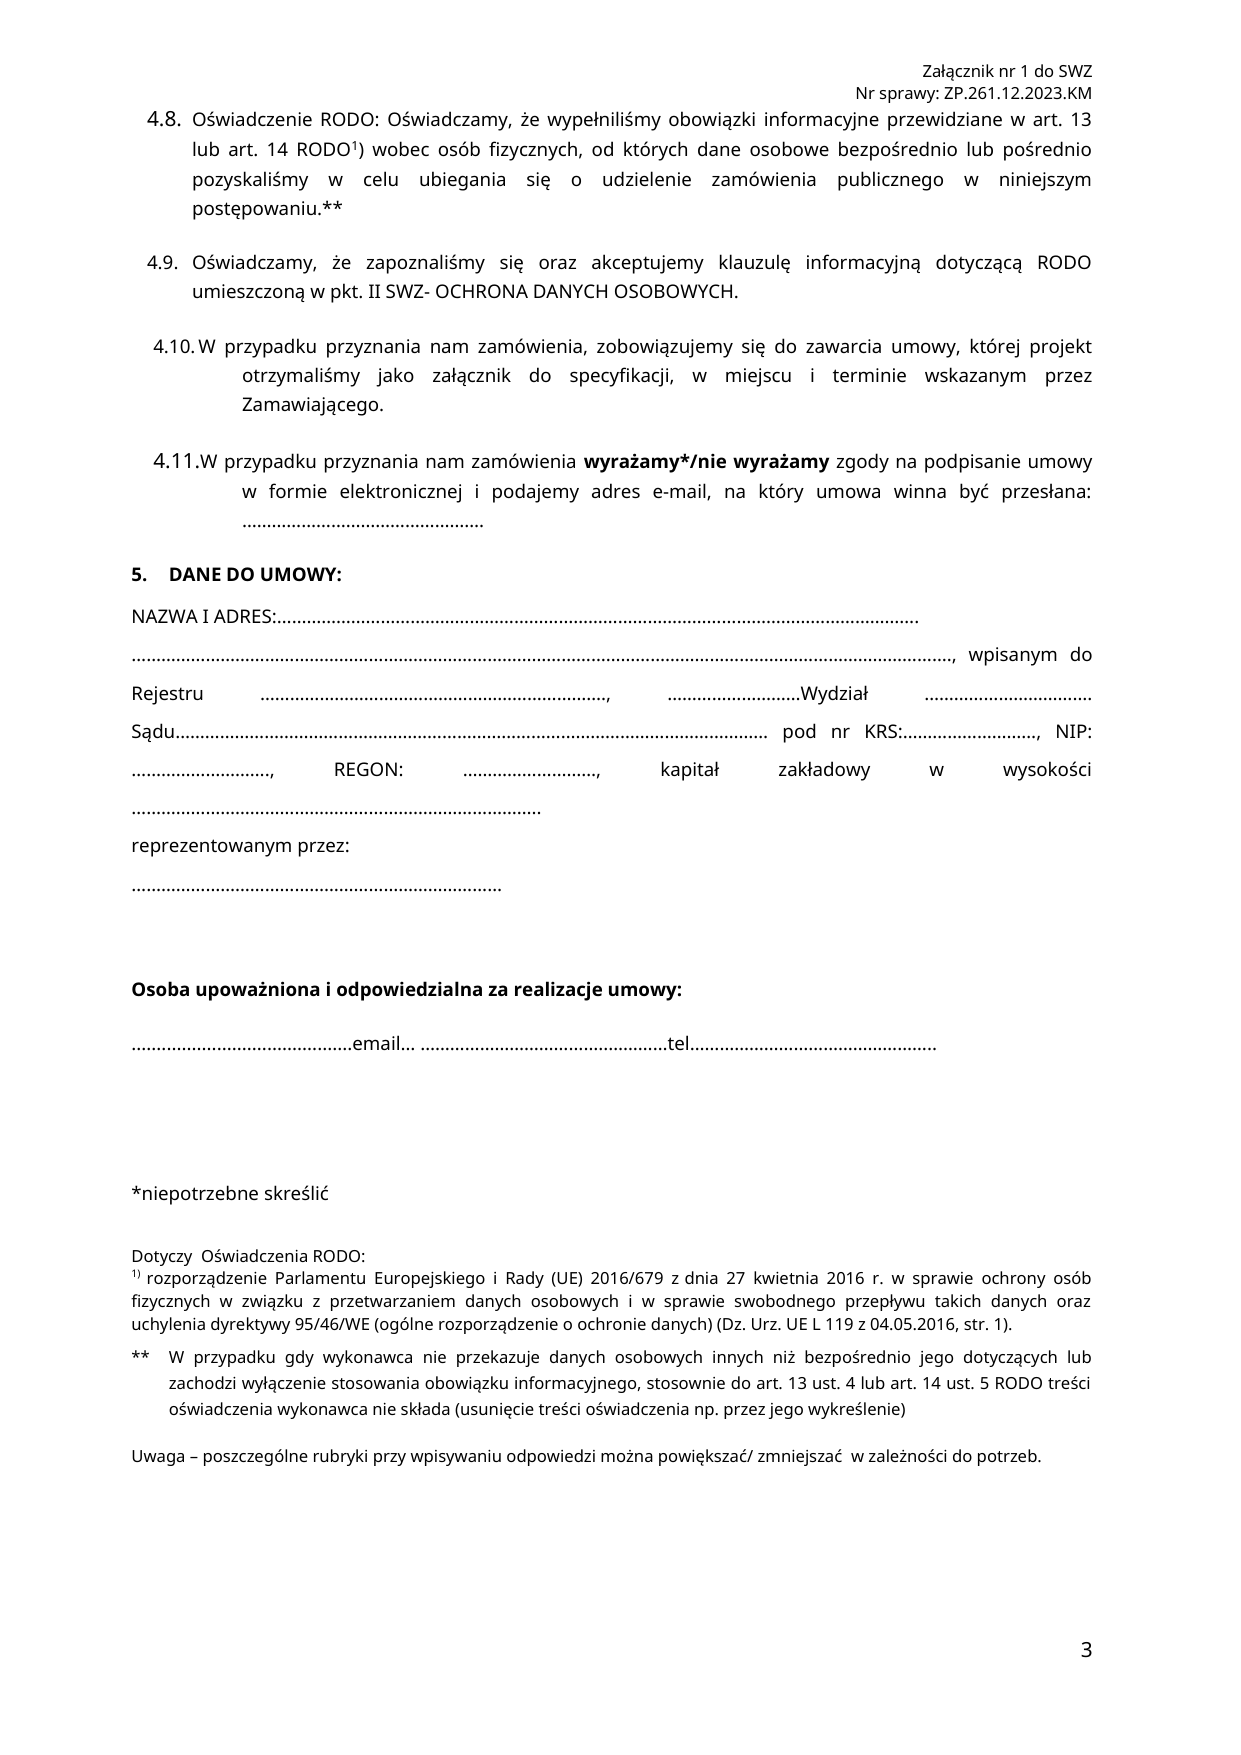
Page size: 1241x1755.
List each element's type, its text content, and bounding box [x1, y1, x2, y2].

text ………………………………………………………………… [131, 871, 1093, 897]
text ** W przypadku gdy wykonawca nie przekazuje danych osobowych innych niż bezpośrednio jego dotyczących lub zachodzi wyłączenie stosowania obowiązku informacyjnego, stosownie do art. 13 ust. 4 lub art. 14 ust. 5 RODO treści oświadczenia wykonawca nie składa (usunięcie treści oświadczenia np. przez jego wykreślenie) [131, 1345, 1093, 1420]
text NAZWA I ADRES:…………………………………………………………………………………………………………………. [131, 603, 1093, 629]
text …………………………………………………………………………………………………………………………………………………., wpisanym do Rejestru ……………………………………………………………., ………………………Wydział ……………………………. Sądu………………………………………………………………………………………………………… pod nr KRS:………………………, NIP: ………………………., REGON: ………………………, kapitał zakładowy w wysokości ……………………………………………………………………….. [131, 642, 1093, 820]
text Osoba upoważniona i odpowiedzialna za realizacje umowy: [131, 976, 1093, 1002]
text Dotyczy Oświadczenia RODO: [131, 1244, 1093, 1267]
text Uwaga – poszczególne rubryki przy wpisywaniu odpowiedzi można powiększać/ zmniejszać w zależności do potrzeb. [131, 1444, 1093, 1467]
list Oświadczenie RODO: Oświadczamy, że wypełniliśmy obowiązki informacyjne przewidziane w art. 13 lub art. 14 RODO1) wobec osób fizycznych, od których dane osobowe bezpośrednio lub pośrednio pozyskaliśmy w celu ubiegania się o udzielenie zamówienia publicznego w niniejszym postępowaniu.** [147, 104, 1093, 221]
text ............................................email… ………………………………..…………tel………………………………………….. [131, 1030, 1093, 1056]
text 1) rozporządzenie Parlamentu Europejskiego i Rady (UE) 2016/679 z dnia 27 kwietnia 2016 r. w sprawie ochrony osób fizycznych w związku z przetwarzaniem danych osobowych i w sprawie swobodnego przepływu takich danych oraz uchylenia dyrektywy 95/46/WE (ogólne rozporządzenie o ochronie danych) (Dz. Urz. UE L 119 z 04.05.2016, str. 1). [131, 1267, 1093, 1335]
list DANE DO UMOWY: [131, 562, 1093, 587]
list Oświadczamy, że zapoznaliśmy się oraz akceptujemy klauzulę informacyjną dotyczącą RODO umieszczoną w pkt. II SWZ- OCHRONA DANYCH OSOBOWYCH. [147, 249, 1093, 304]
list W przypadku przyznania nam zamówienia, zobowiązujemy się do zawarcia umowy, której projekt otrzymaliśmy jako załącznik do specyfikacji, w miejscu i terminie wskazanym przez Zamawiającego. [153, 333, 1093, 417]
text *niepotrzebne skreślić [131, 1181, 1093, 1206]
list W przypadku przyznania nam zamówienia wyrażamy*/nie wyrażamy zgody na podpisanie umowy w formie elektronicznej i podajemy adres e-mail, na który umowa winna być przesłana:…………………………………………. [153, 446, 1093, 533]
text reprezentowanym przez: [131, 833, 1093, 858]
